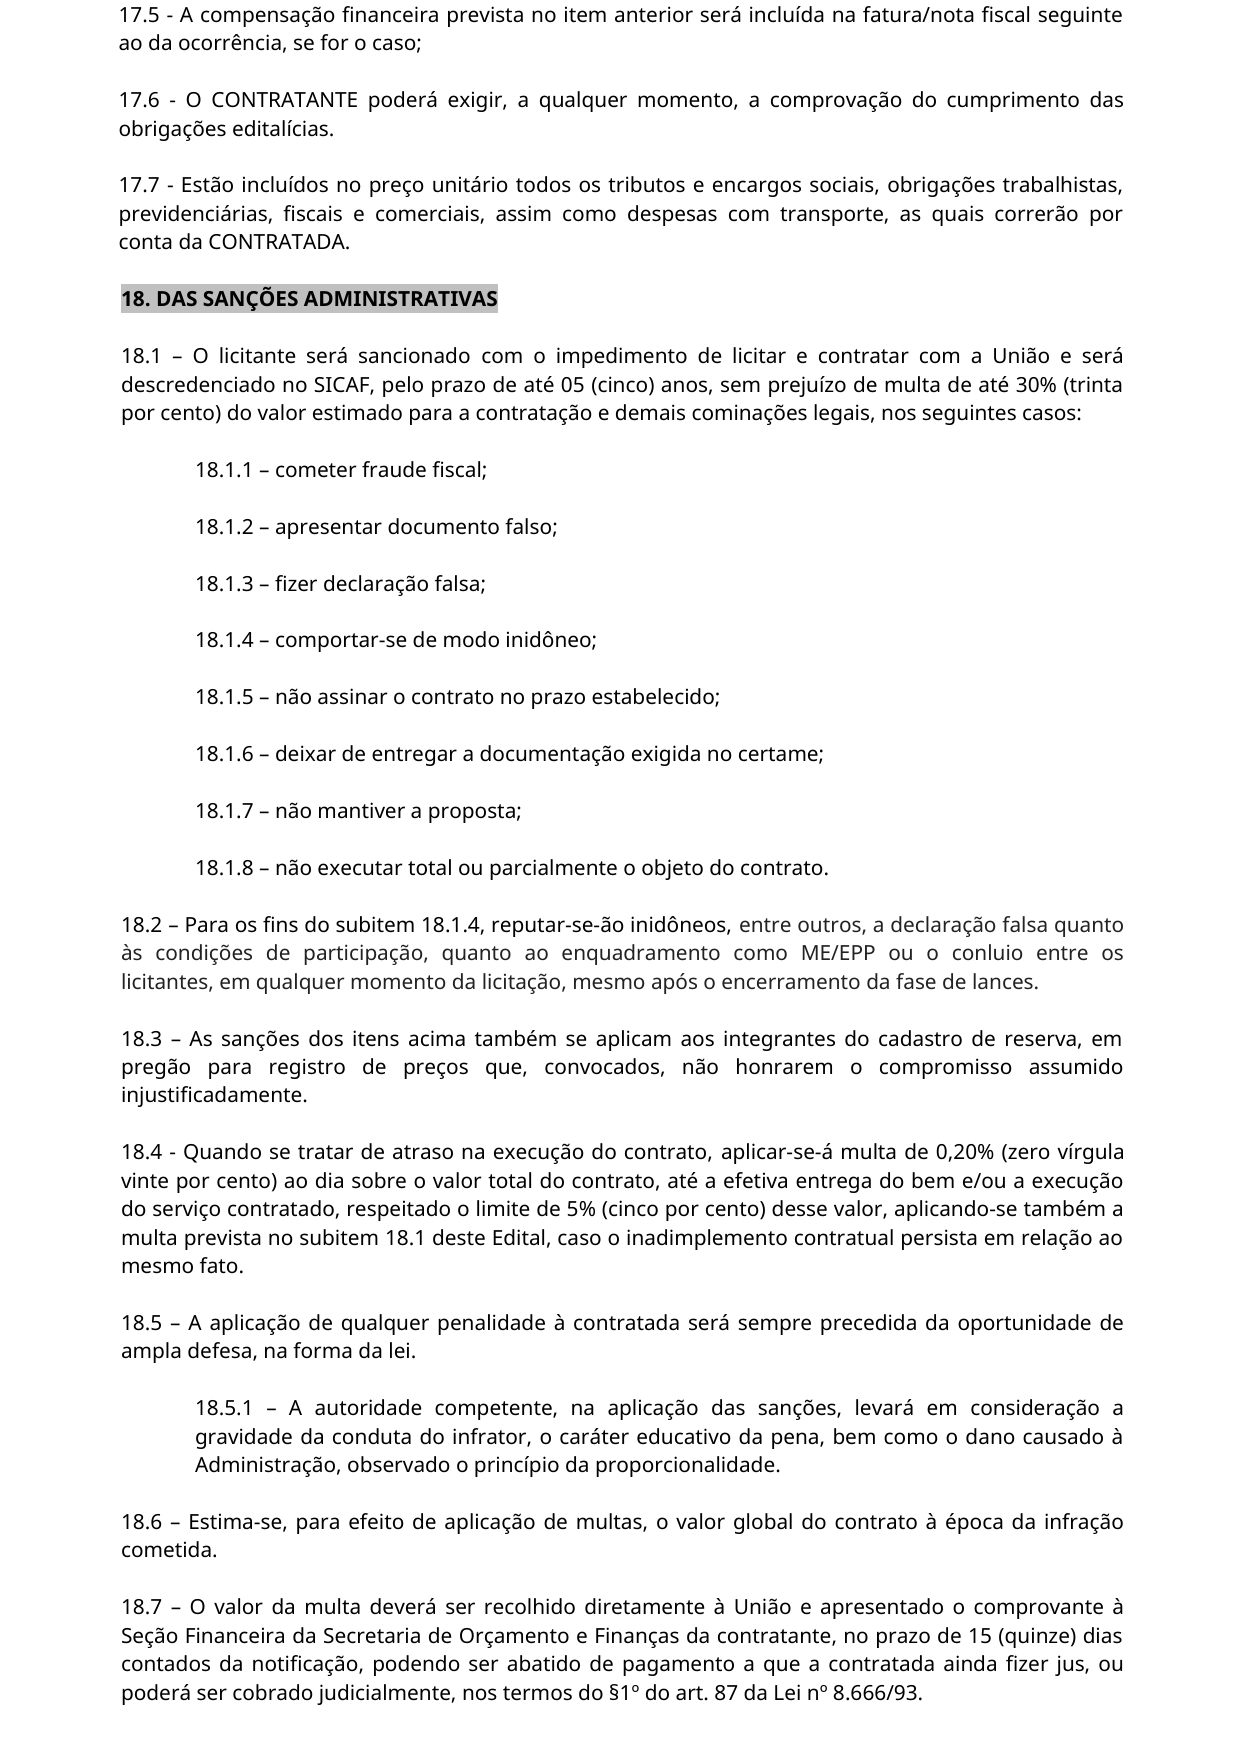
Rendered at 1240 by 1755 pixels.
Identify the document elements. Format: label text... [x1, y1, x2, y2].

text 18.1.5 – não assinar o contrato no prazo estabelecido; [195, 682, 1125, 711]
text 18.5 – A aplicação de qualquer penalidade à contratada será sempre precedida da oportunidade de ampla defesa, na forma da lei. [121, 1308, 1125, 1365]
text 18.5.1 – A autoridade competente, na aplicação das sanções, levará em consideração a gravidade da conduta do infrator, o caráter educativo da pena, bem como o dano causado à Administração, observado o princípio da proporcionalidade. [195, 1393, 1125, 1479]
text 17.5 - A compensação financeira prevista no item anterior será incluída na fatura/nota fiscal seguinte ao da ocorrência, se for o caso; [118, 0, 1125, 57]
text 18.1.4 – comportar-se de modo inidôneo; [195, 626, 1125, 654]
text 18.1.3 – fizer declaração falsa; [195, 569, 1125, 597]
text 18.1.6 – deixar de entregar a documentação exigida no certame; [195, 739, 1125, 768]
text 17.6 - O CONTRATANTE poderá exigir, a qualquer momento, a comprovação do cumprimento das obrigações editalícias. [118, 85, 1125, 142]
text 18. DAS SANÇÕES ADMINISTRATIVAS [121, 284, 1125, 313]
text 18.7 – O valor da multa deverá ser recolhido diretamente à União e apresentado o comprovante à Seção Financeira da Secretaria de Orçamento e Finanças da contratante, no prazo de 15 (quinze) dias contados da notificação, podendo ser abatido de pagamento a que a contratada ainda fizer jus, ou poderá ser cobrado judicialmente, nos termos do §1º do art. 87 da Lei nº 8.666/93. [121, 1592, 1125, 1706]
text 18.4 - Quando se tratar de atraso na execução do contrato, aplicar-se-á multa de 0,20% (zero vírgula vinte por cento) ao dia sobre o valor total do contrato, até a efetiva entrega do bem e/ou a execução do serviço contratado, respeitado o limite de 5% (cinco por cento) desse valor, aplicando-se também a multa prevista no subitem 18.1 deste Edital, caso o inadimplemento contratual persista em relação ao mesmo fato. [121, 1137, 1125, 1280]
text 18.2 – Para os fins do subitem 18.1.4, reputar-se-ão inidôneos, entre outros, a declaração falsa quanto às condições de participação, quanto ao enquadramento como ME/EPP ou o conluio entre os licitantes, em qualquer momento da licitação, mesmo após o encerramento da fase de lances. [121, 910, 1125, 995]
text 18.3 – As sanções dos itens acima também se aplicam aos integrantes do cadastro de reserva, em pregão para registro de preços que, convocados, não honrarem o compromisso assumido injustificadamente. [121, 1024, 1125, 1109]
text 18.1.8 – não executar total ou parcialmente o objeto do contrato. [195, 853, 1125, 882]
text 18.1 – O licitante será sancionado com o impedimento de licitar e contratar com a União e será descredenciado no SICAF, pelo prazo de até 05 (cinco) anos, sem prejuízo de multa de até 30% (trinta por cento) do valor estimado para a contratação e demais cominações legais, nos seguintes casos: [121, 341, 1125, 427]
text 18.1.7 – não mantiver a proposta; [195, 796, 1125, 825]
text 18.1.1 – cometer fraude fiscal; [195, 455, 1125, 483]
text 17.7 - Estão incluídos no preço unitário todos os tributos e encargos sociais, obrigações trabalhistas, previdenciárias, fiscais e comerciais, assim como despesas com transporte, as quais correrão por conta da CONTRATADA. [118, 171, 1125, 256]
text 18.6 – Estima-se, para efeito de aplicação de multas, o valor global do contrato à época da infração cometida. [121, 1507, 1125, 1564]
text 18.1.2 – apresentar documento falso; [195, 512, 1125, 540]
